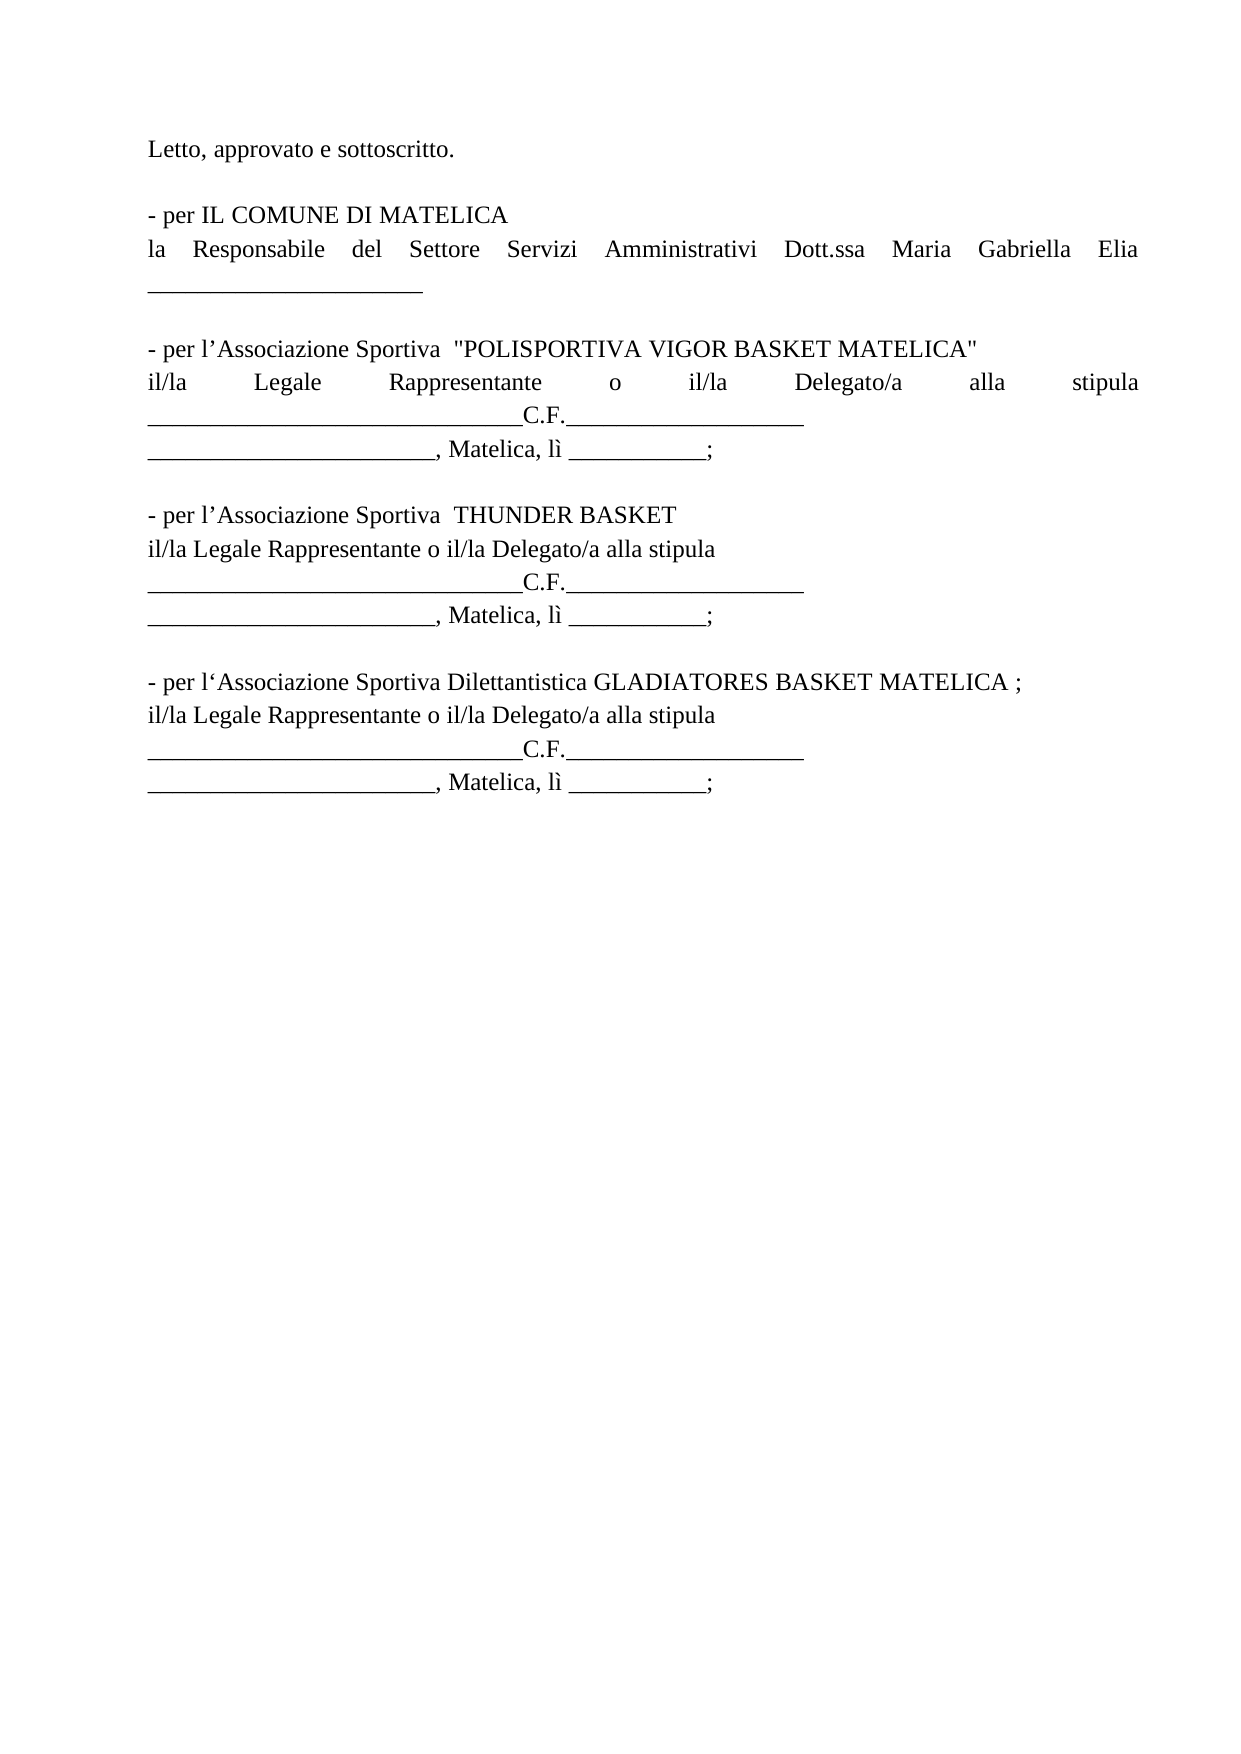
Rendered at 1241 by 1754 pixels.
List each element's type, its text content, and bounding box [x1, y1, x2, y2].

text Letto, approvato e sottoscritto. [148, 134, 1140, 163]
text _______________________, Matelica, lì ___________; [148, 767, 1140, 796]
text _______________________, Matelica, lì ___________; [148, 434, 1140, 463]
text la Responsabile del Settore Servizi Amministrativi Dott.ssa Maria Gabriella Elia ______________________ [148, 234, 1140, 296]
text - per l’Associazione Sportiva "POLISPORTIVA VIGOR BASKET MATELICA" [148, 334, 1140, 363]
text - per l’Associazione Sportiva THUNDER BASKET [148, 500, 1140, 529]
text _______________________, Matelica, lì ___________; [148, 600, 1140, 629]
text il/la Legale Rappresentante o il/la Delegato/a alla stipula ______________________________C.F.___________________ [148, 367, 1140, 429]
text - per l‘Associazione Sportiva Dilettantistica GLADIATORES BASKET MATELICA ; [148, 667, 1140, 696]
text - per IL COMUNE DI MATELICA [148, 200, 1140, 229]
text il/la Legale Rappresentante o il/la Delegato/a alla stipula ______________________________C.F.___________________ [148, 700, 1140, 763]
text il/la Legale Rappresentante o il/la Delegato/a alla stipula ______________________________C.F.___________________ [148, 534, 1140, 596]
